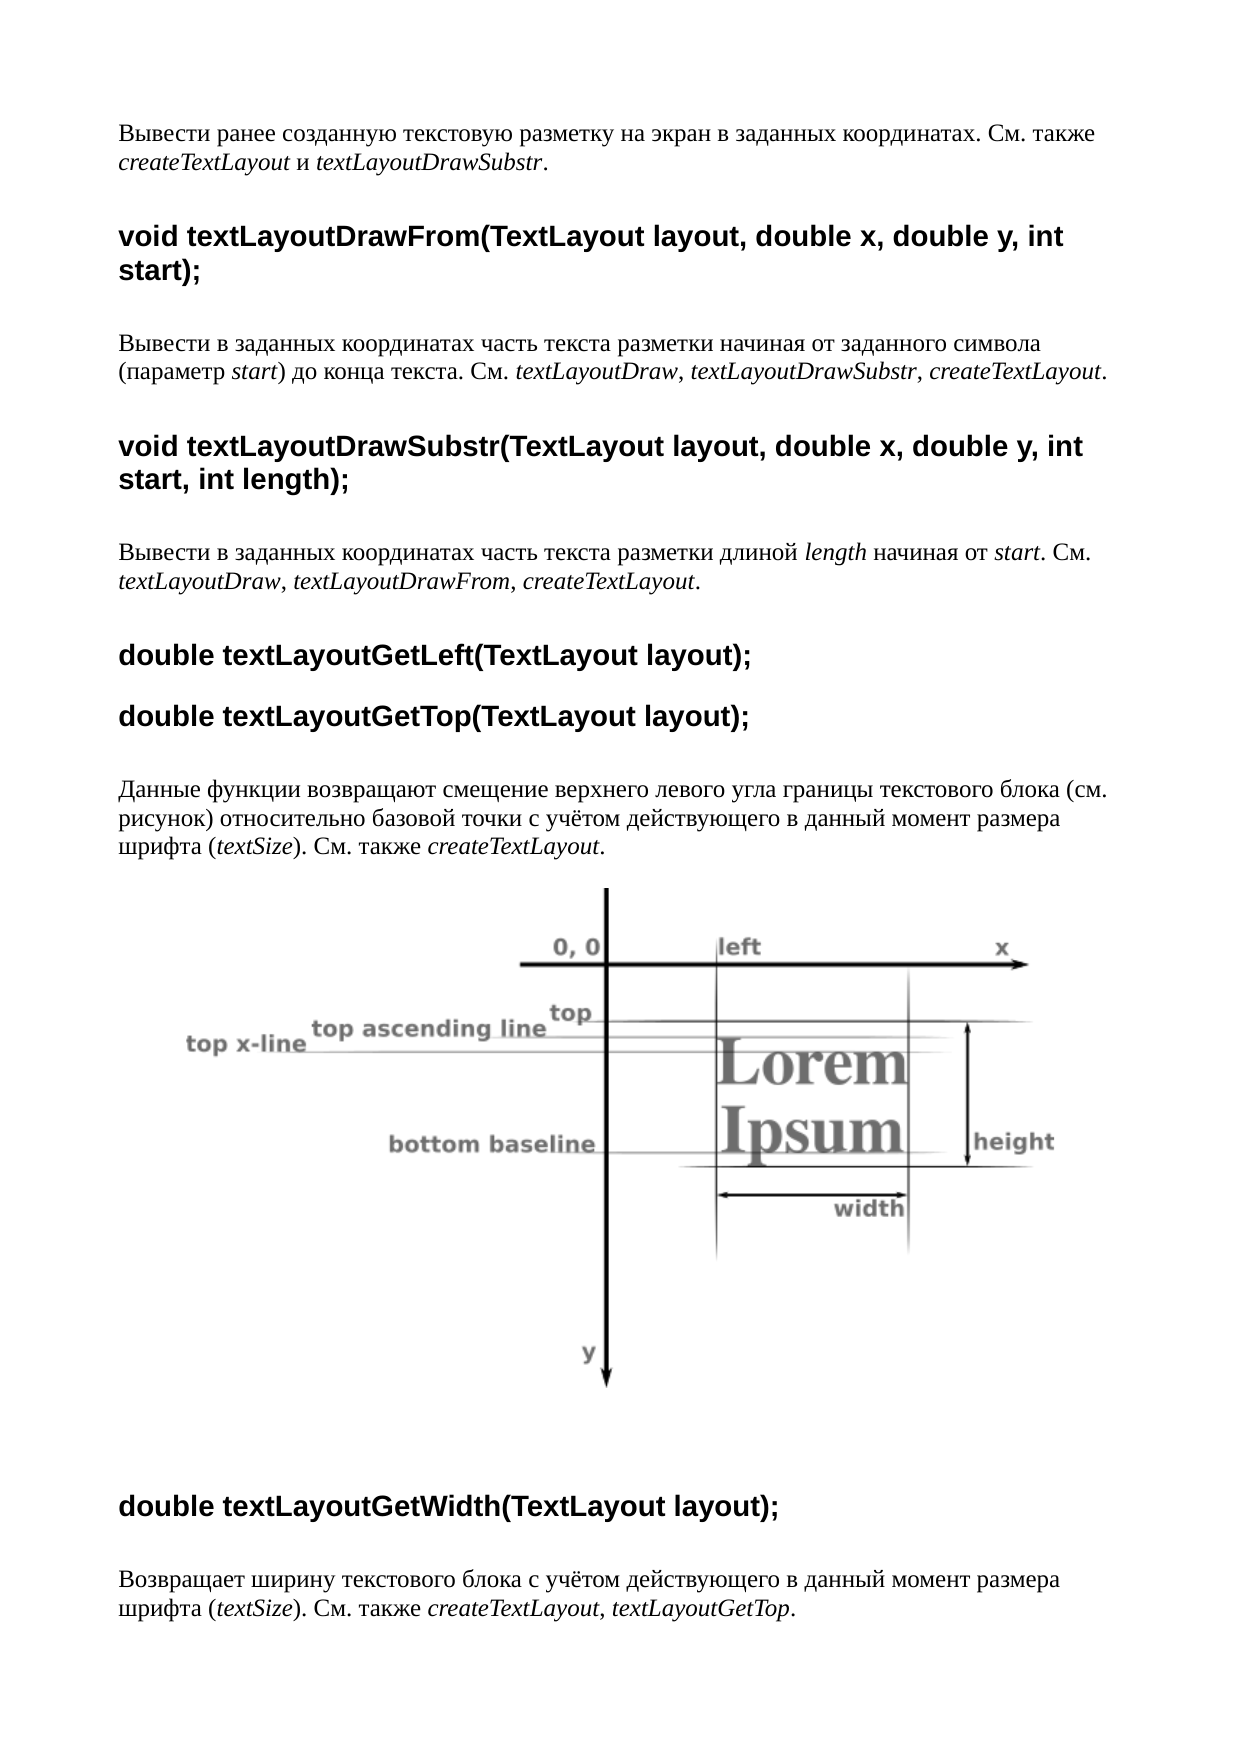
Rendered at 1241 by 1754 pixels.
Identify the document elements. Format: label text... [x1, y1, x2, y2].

subtitle double textLayoutGetWidth(TextLayout layout); [118, 1489, 1122, 1523]
subtitle double textLayoutGetLeft(TextLayout layout); [118, 638, 1122, 672]
text Вывести в заданных координатах часть текста разметки начиная от заданного символа (параметр start) до конца текста. См. textLayoutDraw, textLayoutDrawSubstr, createTextLayout. [118, 328, 1122, 385]
subtitle void textLayoutDrawFrom(TextLayout layout, double x, double y, int start); [118, 219, 1122, 286]
subtitle double textLayoutGetTop(TextLayout layout); [118, 699, 1122, 733]
picture [186, 888, 1055, 1388]
text Возвращает ширину текстового блока с учётом действующего в данный момент размера шрифта (textSize). См. также createTextLayout, textLayoutGetTop. [118, 1564, 1122, 1621]
text Данные функции возвращают смещение верхнего левого угла границы текстового блока (см. рисунок) относительно базовой точки с учётом действующего в данный момент размера шрифта (textSize). См. также createTextLayout. [118, 774, 1122, 860]
text Вывести ранее созданную текстовую разметку на экран в заданных координатах. См. также createTextLayout и textLayoutDrawSubstr. [118, 118, 1122, 176]
subtitle void textLayoutDrawSubstr(TextLayout layout, double x, double y, int start, int length); [118, 428, 1122, 496]
text Вывести в заданных координатах часть текста разметки длиной length начиная от start. См. textLayoutDraw, textLayoutDrawFrom, createTextLayout. [118, 537, 1122, 595]
